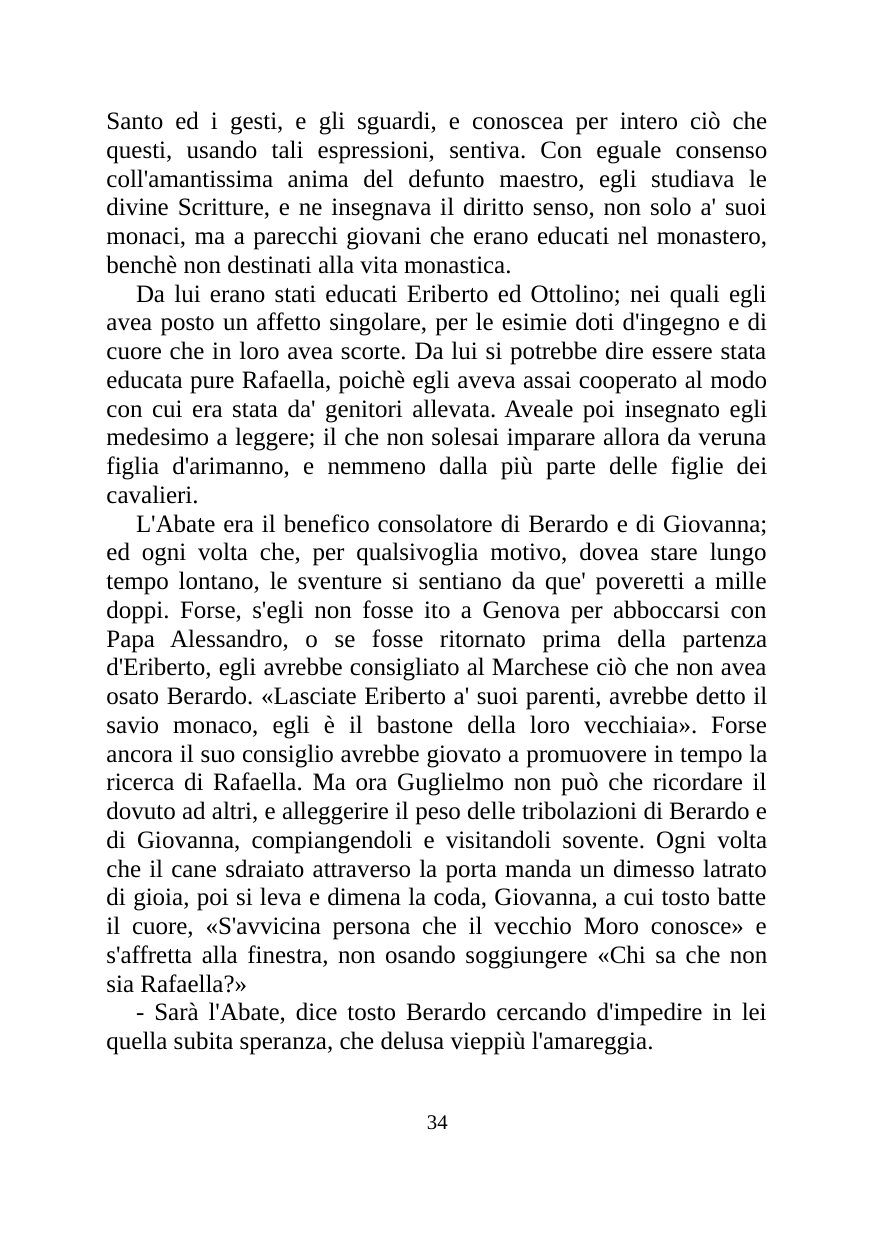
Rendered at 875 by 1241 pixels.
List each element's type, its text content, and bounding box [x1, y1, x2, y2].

text Santo ed i gesti, e gli sguardi, e conoscea per intero ciò che questi, usando tali espressioni, sentiva. Con eguale consenso coll'amantissima anima del defunto maestro, egli studiava le divine Scritture, e ne insegnava il diritto senso, non solo a' suoi monaci, ma a parecchi giovani che erano educati nel monastero, benchè non destinati alla vita monastica. [106, 106, 768, 279]
text Da lui erano stati educati Eriberto ed Ottolino; nei quali egli avea posto un affetto singolare, per le esimie doti d'ingegno e di cuore che in loro avea scorte. Da lui si potrebbe dire essere stata educata pure Rafaella, poichè egli aveva assai cooperato al modo con cui era stata da' genitori allevata. Aveale poi insegnato egli medesimo a leggere; il che non solesai imparare allora da veruna figlia d'arimanno, e nemmeno dalla più parte delle figlie dei cavalieri. [106, 279, 768, 509]
text L'Abate era il benefico consolatore di Berardo e di Giovanna; ed ogni volta che, per qualsivoglia motivo, dovea stare lungo tempo lontano, le sventure si sentiano da que' poveretti a mille doppi. Forse, s'egli non fosse ito a Genova per abboccarsi con Papa Alessandro, o se fosse ritornato prima della partenza d'Eriberto, egli avrebbe consigliato al Marchese ciò che non avea osato Berardo. «Lasciate Eriberto a' suoi parenti, avrebbe detto il savio monaco, egli è il bastone della loro vecchiaia». Forse ancora il suo consiglio avrebbe giovato a promuovere in tempo la ricerca di Rafaella. Ma ora Guglielmo non può che ricordare il dovuto ad altri, e alleggerire il peso delle tribolazioni di Berardo e di Giovanna, compiangendoli e visitandoli sovente. Ogni volta che il cane sdraiato attraverso la porta manda un dimesso latrato di gioia, poi si leva e dimena la coda, Giovanna, a cui tosto batte il cuore, «S'avvicina persona che il vecchio Moro conosce» e s'affretta alla finestra, non osando soggiungere «Chi sa che non sia Rafaella?» [106, 509, 768, 997]
text - Sarà l'Abate, dice tosto Berardo cercando d'impedire in lei quella subita speranza, che delusa vieppiù l'amareggia. [106, 997, 768, 1055]
